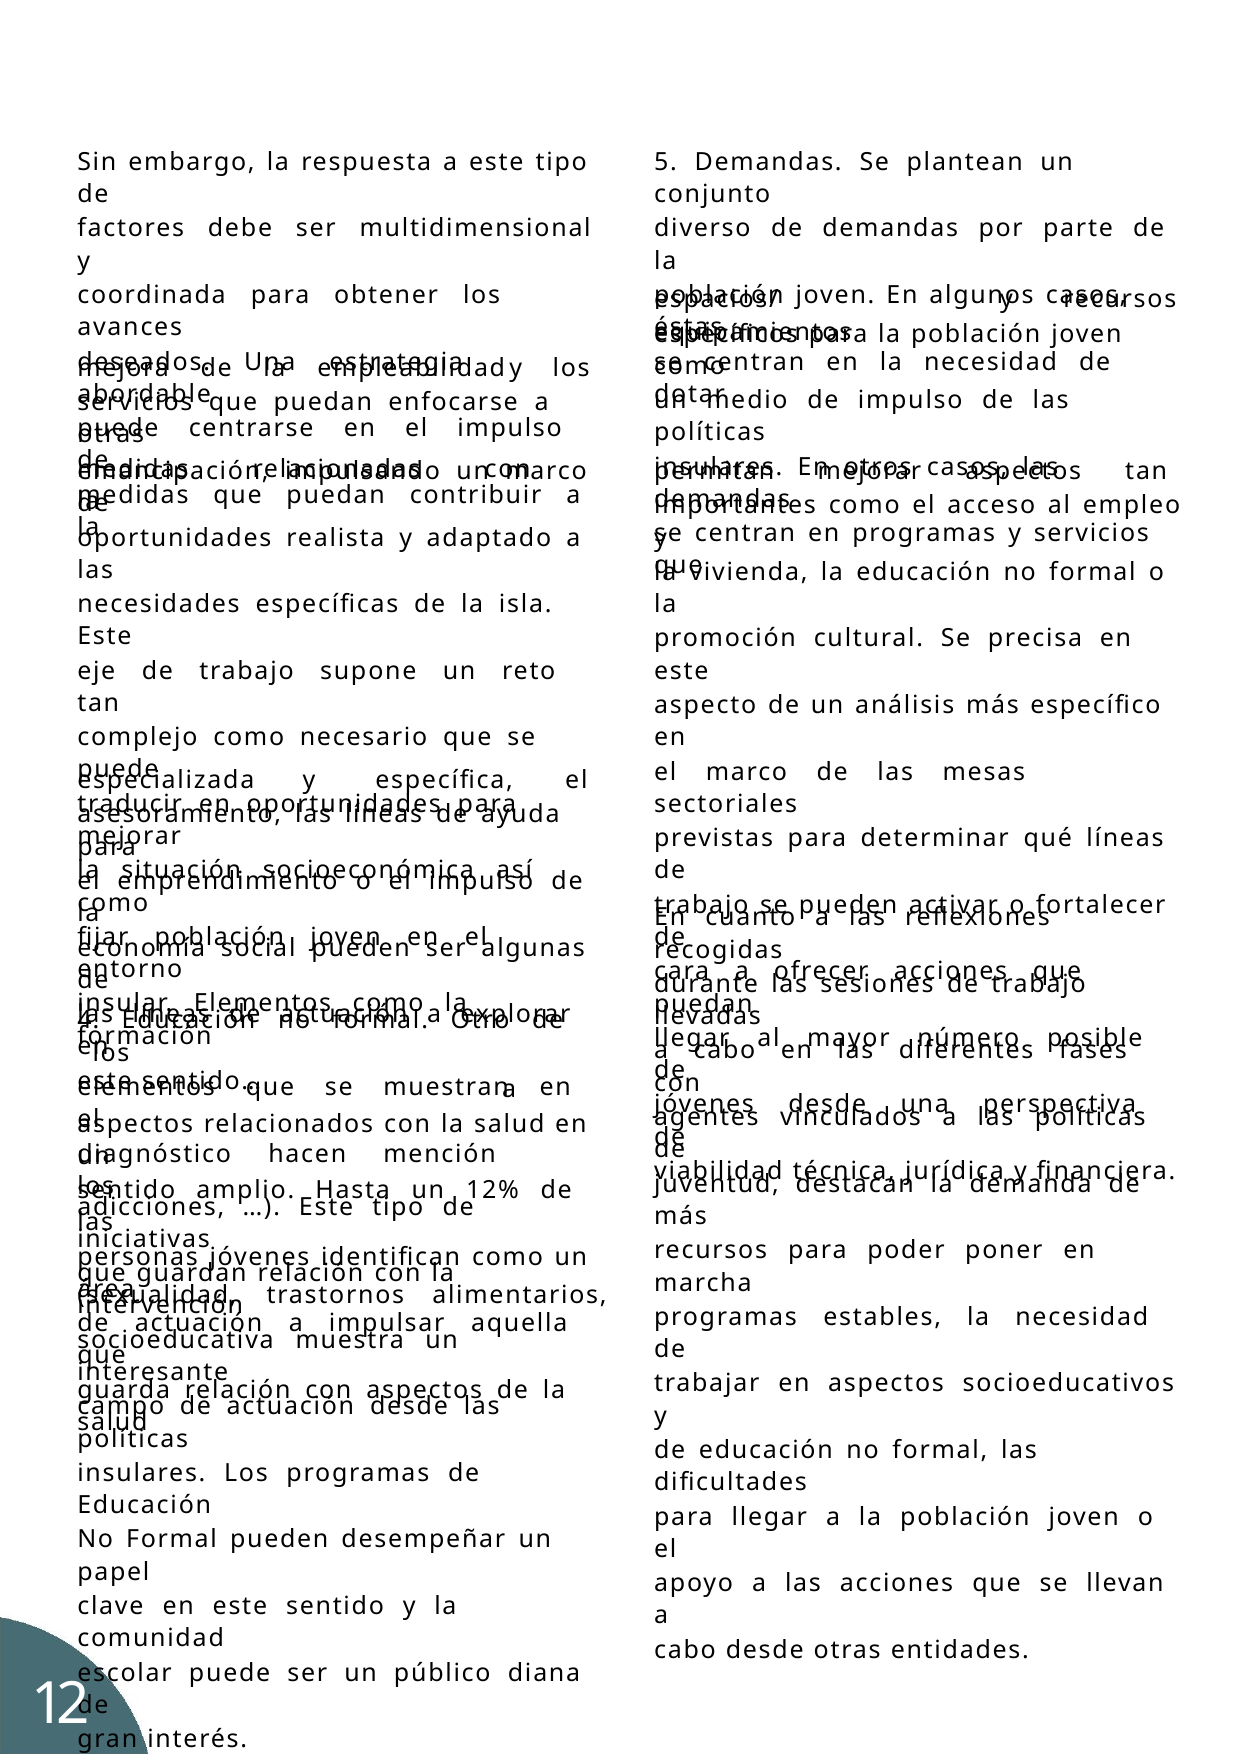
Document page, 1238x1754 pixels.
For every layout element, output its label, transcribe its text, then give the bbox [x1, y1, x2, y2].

text adicciones, …). Este tipo de iniciativas [77, 1189, 612, 1254]
text de educación no formal, las dificultades [654, 1432, 1189, 1497]
text para llegar a la población joven o el [654, 1499, 1189, 1564]
text programas estables, la necesidad de [654, 1299, 1189, 1364]
text aspecto de un análisis más específico en [654, 688, 1189, 752]
text diverso de demandas por parte de la [654, 211, 1189, 276]
text el emprendimiento o el impulso de la [77, 863, 612, 928]
text aspectos [965, 453, 1095, 486]
text y [302, 763, 339, 795]
text las líneas de actuación a explorar en [77, 997, 612, 1003]
text campo de actuación desde las políticas [77, 1389, 612, 1453]
text juventud, destacan la demanda de más [654, 1166, 1189, 1231]
text y [509, 351, 546, 383]
text cabo desde otras entidades. [654, 1632, 1189, 1664]
text insulares. Los programas de Educación [77, 1455, 612, 1520]
text mejorar [817, 453, 935, 486]
text un medio de impulso de las políticas [654, 383, 1189, 447]
text recursos [1063, 282, 1189, 314]
text servicios que puedan enfocarse a otras [77, 385, 612, 449]
text 4 [77, 1003, 92, 1035]
text específica, [375, 763, 529, 795]
text clave en este sentido y la comunidad [77, 1588, 612, 1653]
text población joven. En algunos casos, éstas [654, 277, 1189, 316]
text agentes vinculados a las políticas de [654, 1100, 1189, 1164]
text complejo como necesario que se puede [77, 720, 612, 784]
text espacios/equipamientos [654, 282, 973, 316]
text oportunidades realista y adaptado a las [77, 520, 612, 585]
text 2 [56, 1670, 110, 1737]
text traducir en oportunidades para mejorar [128, 786, 375, 797]
text permitan [654, 453, 787, 486]
text mejora de la empleabilidad [77, 351, 509, 383]
text los [552, 351, 612, 383]
text a [502, 1072, 539, 1104]
text 1 [32, 1670, 56, 1737]
text tan [1125, 453, 1188, 486]
text elementos que se muestran en el [77, 1069, 612, 1106]
picture [0, 0, 1238, 1754]
text y [1000, 282, 1037, 314]
text gran interés. [77, 1722, 612, 1754]
text que guardan relación con la intervención [77, 1256, 612, 1320]
text factores debe ser multidimensional y [77, 211, 612, 276]
text necesidades específicas de la isla. Este [77, 587, 612, 651]
text Sin embargo, la respuesta a este tipo de [77, 144, 612, 209]
text este sentido… [77, 1063, 612, 1069]
text la vivienda, la educación no formal o la [654, 554, 1189, 619]
text traducir en oportunidades para mejorar [408, 786, 612, 797]
text previstas para determinar qué líneas de [654, 821, 1189, 885]
text específicos para la población joven como [654, 316, 1189, 381]
text coordinada para obtener los avances [77, 277, 612, 342]
text trabajo se pueden activar o fortalecer de [654, 887, 1189, 900]
text recursos para poder poner en marcha [654, 1233, 1189, 1297]
text importantes como el acceso al empleo y [654, 488, 1189, 552]
text apoyo a las acciones que se llevan a [654, 1566, 1189, 1630]
text No Formal pueden desempeñar un papel [77, 1522, 612, 1587]
text a cabo en las diferentes fases con [654, 1033, 1189, 1098]
text durante las sesiones de trabajo llevadas [654, 967, 1189, 1031]
text el marco de las mesas sectoriales [654, 754, 1189, 819]
text aspectos relacionados con la salud en un [77, 1106, 612, 1171]
text En cuanto a las reflexiones recogidas [654, 900, 1189, 964]
text eje de trabajo supone un reto tan [77, 653, 612, 718]
text promoción cultural. Se precisa en este [654, 621, 1189, 686]
text escolar puede ser un público diana de [77, 1655, 612, 1720]
text emancipación, impulsando un marco de [77, 453, 612, 518]
text insulares. En otros casos, las demandas [654, 449, 1189, 488]
text . Educación no formal. Otro de los [92, 1003, 612, 1068]
text deseados. Una estrategia abordable [77, 344, 612, 351]
text economía social pueden ser algunas de [77, 930, 612, 995]
text socioeducativa muestra un interesante [77, 1322, 612, 1387]
text 5. Demandas. Se plantean un conjunto [654, 144, 1189, 209]
text especializada [77, 763, 266, 795]
text trabajar en aspectos socioeducativos y [654, 1366, 1189, 1431]
text el [565, 763, 612, 795]
text sentido amplio. Hasta un 12% de las [77, 1173, 612, 1189]
text asesoramiento, las líneas de ayuda para [77, 797, 612, 862]
